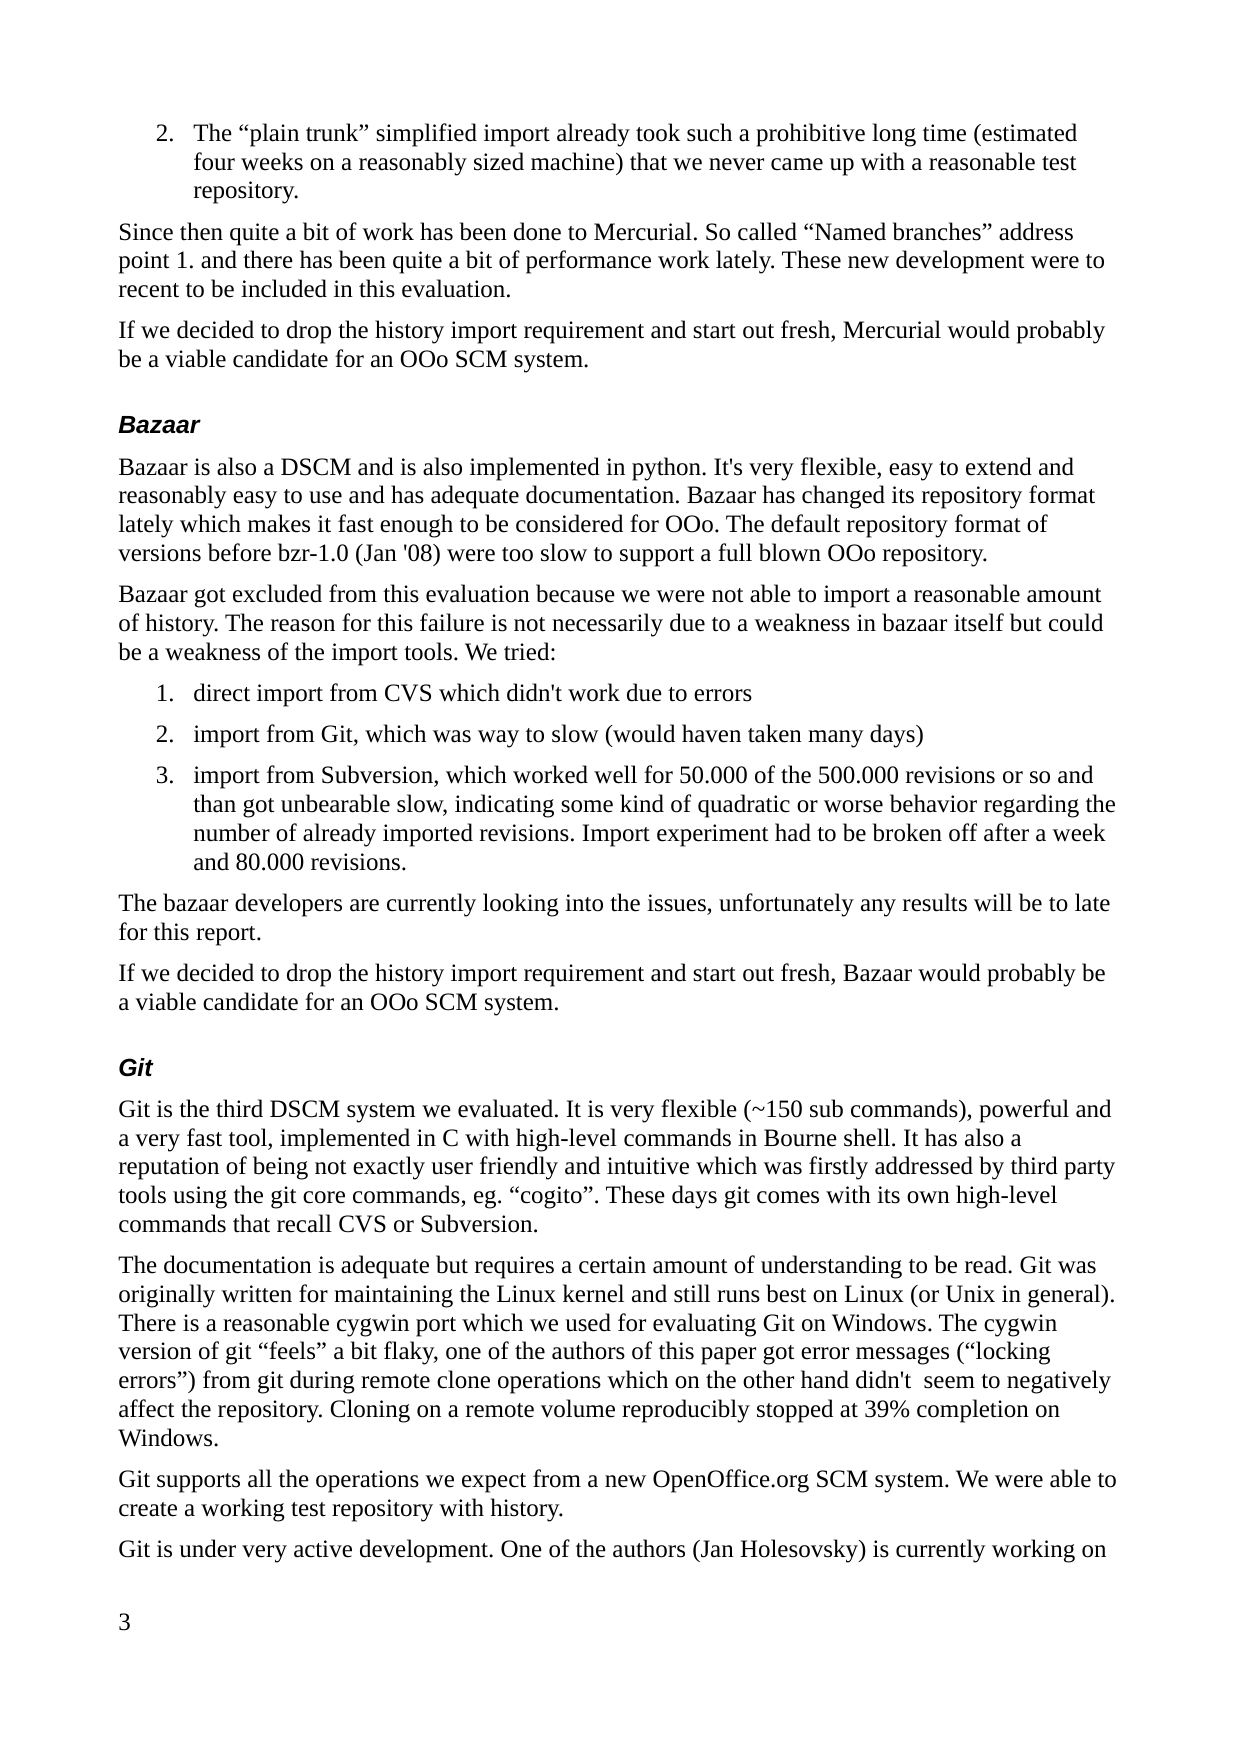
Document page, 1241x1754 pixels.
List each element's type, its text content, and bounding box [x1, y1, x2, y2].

text The documentation is adequate but requires a certain amount of understanding to be read. Git was originally written for maintaining the Linux kernel and still runs best on Linux (or Unix in general). There is a reasonable cygwin port which we used for evaluating Git on Windows. The cygwin version of git “feels” a bit flaky, one of the authors of this paper got error messages (“locking errors”) from git during remote clone operations which on the other hand didn't seem to negatively affect the repository. Cloning on a remote volume reproducibly stopped at 39% completion on Windows. [118, 1250, 1122, 1451]
subtitle Bazaar [118, 411, 1122, 439]
list The “plain trunk” simplified import already took such a prohibitive long time (estimated four weeks on a reasonably sized machine) that we never came up with a reasonable test repository. [156, 118, 1122, 204]
text Bazaar got excluded from this evaluation because we were not able to import a reasonable amount of history. The reason for this failure is not necessarily due to a weakness in bazaar itself but could be a weakness of the import tools. We tried: [118, 579, 1122, 665]
text Bazaar is also a DSCM and is also implemented in python. It's very flexible, easy to extend and reasonably easy to use and has adequate documentation. Bazaar has changed its repository format lately which makes it fast enough to be considered for OOo. The default repository format of versions before bzr-1.0 (Jan '08) were too slow to support a full blown OOo repository. [118, 452, 1122, 567]
list direct import from CVS which didn't work due to errors [156, 678, 1122, 707]
text If we decided to drop the history import requirement and start out fresh, Bazaar would probably be a viable candidate for an OOo SCM system. [118, 958, 1122, 1015]
list import from Subversion, which worked well for 50.000 of the 500.000 revisions or so and than got unbearable slow, indicating some kind of quadratic or worse behavior regarding the number of already imported revisions. Import experiment had to be broken off after a week and 80.000 revisions. [156, 760, 1122, 875]
text If we decided to drop the history import requirement and start out fresh, Mercurial would probably be a viable candidate for an OOo SCM system. [118, 316, 1122, 373]
text Git is under very active development. One of the authors (Jan Holesovsky) is currently working on [118, 1534, 1122, 1563]
text Since then quite a bit of work has been done to Mercurial. So called “Named branches” address point 1. and there has been quite a bit of performance work lately. These new development were to recent to be included in this evaluation. [118, 217, 1122, 303]
text The bazaar developers are currently looking into the issues, unfortunately any results will be to late for this report. [118, 888, 1122, 945]
text Git supports all the operations we expect from a new OpenOffice.org SCM system. We were able to create a working test repository with history. [118, 1464, 1122, 1521]
list import from Git, which was way to slow (would haven taken many days) [156, 719, 1122, 748]
subtitle Git [118, 1053, 1122, 1081]
text Git is the third DSCM system we evaluated. It is very flexible (~150 sub commands), powerful and a very fast tool, implemented in C with high-level commands in Bourne shell. It has also a reputation of being not exactly user friendly and intuitive which was firstly addressed by third party tools using the git core commands, eg. “cogito”. These days git comes with its own high-level commands that recall CVS or Subversion. [118, 1094, 1122, 1238]
